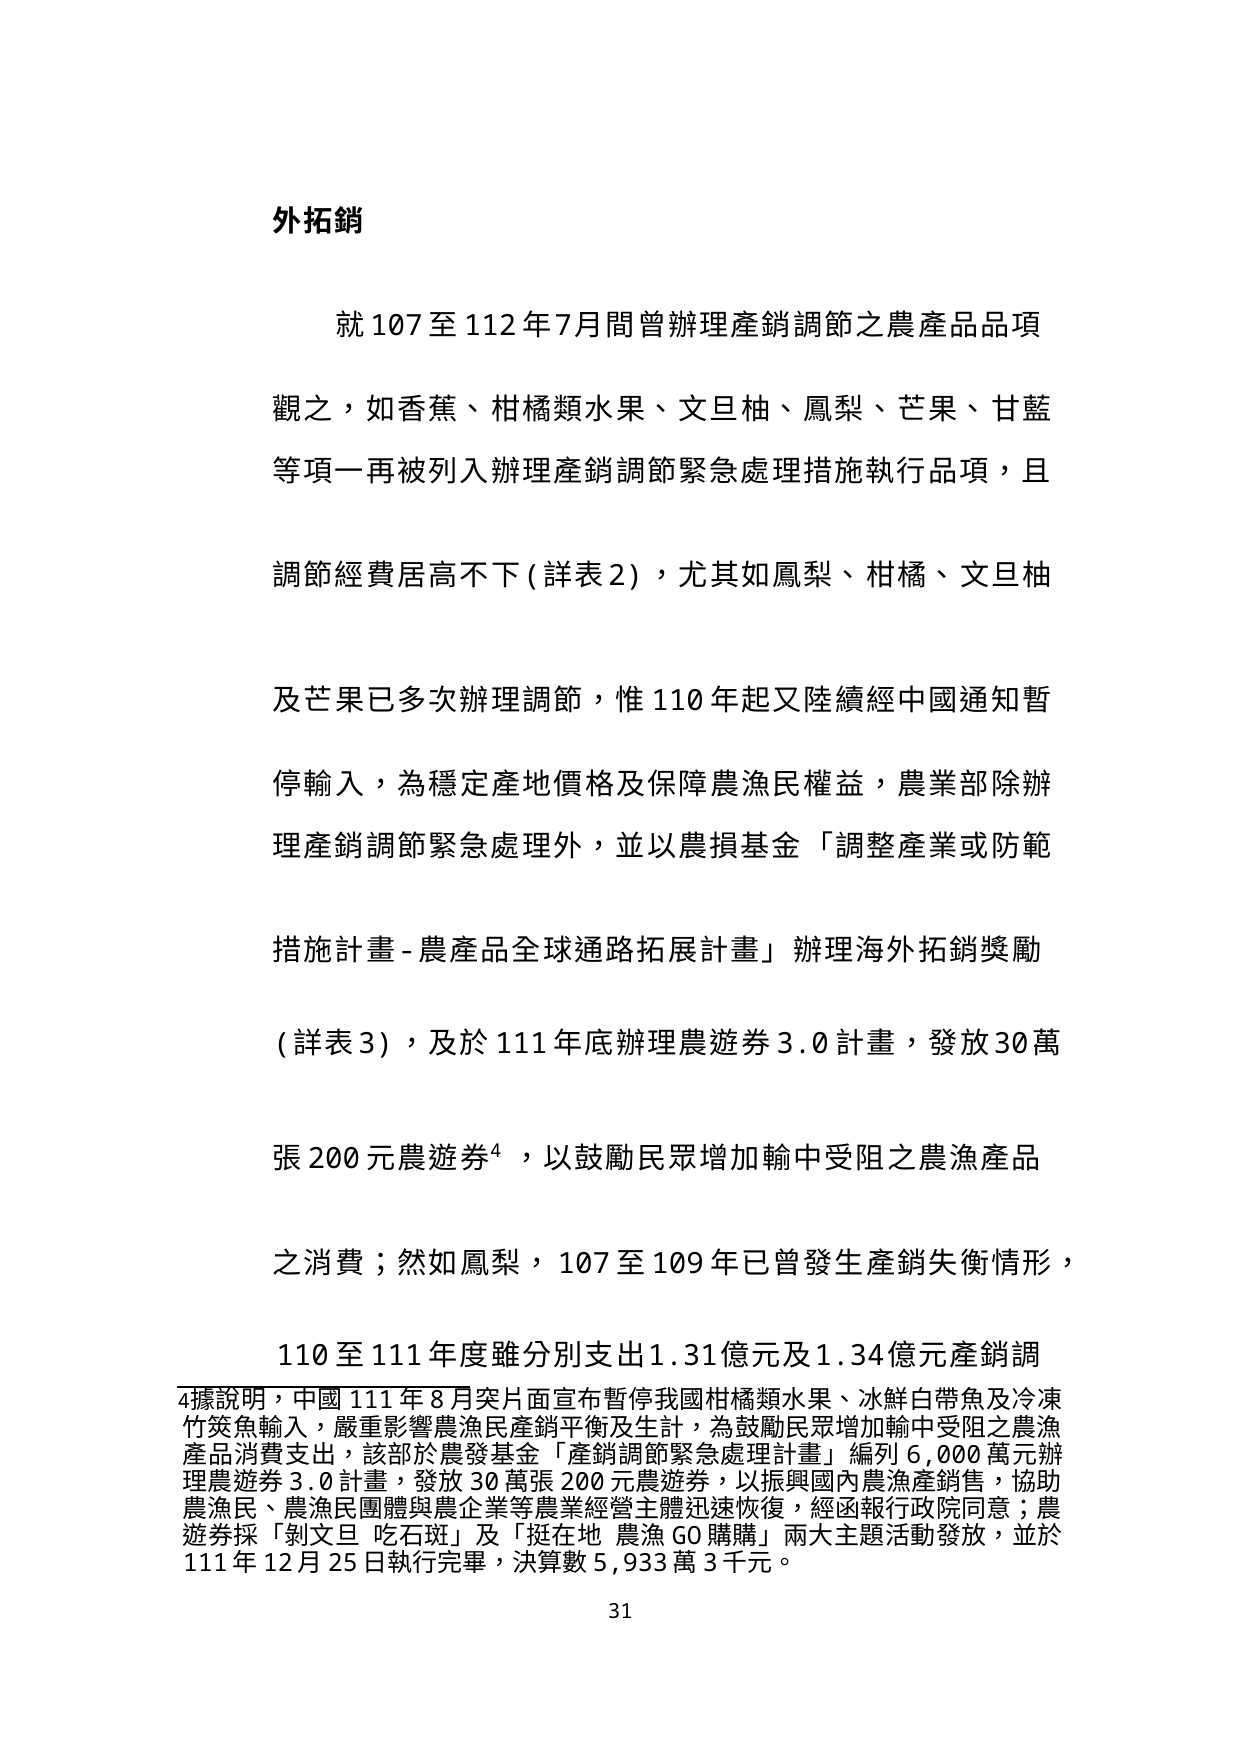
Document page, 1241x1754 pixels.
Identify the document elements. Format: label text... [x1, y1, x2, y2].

text 外拓銷 [236, 177, 1063, 240]
text 就107至112年7月間曾辦理產銷調節之農產品品項觀之，如香蕉、柑橘類水果、文旦柚、鳳梨、芒果、甘藍等項一再被列入辦理產銷調節緊急處理措施執行品項，且調節經費居高不下(詳表2)，尤其如鳳梨、柑橘、文旦柚及芒果已多次辦理調節，惟110年起又陸續經中國通知暫停輸入，為穩定產地價格及保障農漁民權益，農業部除辦理產銷調節緊急處理外，並以農損基金「調整產業或防範措施計畫-農產品全球通路拓展計畫」辦理海外拓銷獎勵(詳表3)，及於111年底辦理農遊券3.0計畫，發放30萬張200元農遊券，以鼓勵民眾增加輸中受阻之農漁產品之消費；然如鳳梨，107至109年已曾發生產銷失衡情形，110至111年度雖分別支出1.31億元及1.34億元產銷調節經費，又辦理海外拓銷，2年度經費分別高達3.27億元及1.49億元，然112年度產銷失衡情形仍未緩解，截至8月底止調節經費已達6,066萬9千元。爰此，為真正解決該等農產品之產銷問題，除短期運用緊急處理應變措施外，允宜確實檢討農產品產銷失衡之問題癥結與研謀調整改善產業結構。 [266, 240, 1063, 1365]
text 據說明，中國111年8月突片面宣布暫停我國柑橘類水果、冰鮮白帶魚及冷凍竹筴魚輸入，嚴重影響農漁民產銷平衡及生計，為鼓勵民眾增加輸中受阻之農漁產品消費支出，該部於農發基金「產銷調節緊急處理計畫」編列6,000萬元辦理農遊券3.0計畫，發放30萬張200元農遊券，以振興國內農漁產銷售，協助農漁民、農漁民團體與農企業等農業經營主體迅速恢復，經函報行政院同意；農遊券採「剝文旦 吃石斑」及「挺在地 農漁GO購購」兩大主題活動發放，並於111年12月25日執行完畢，決算數5,933萬3千元。 [177, 1387, 1063, 1577]
